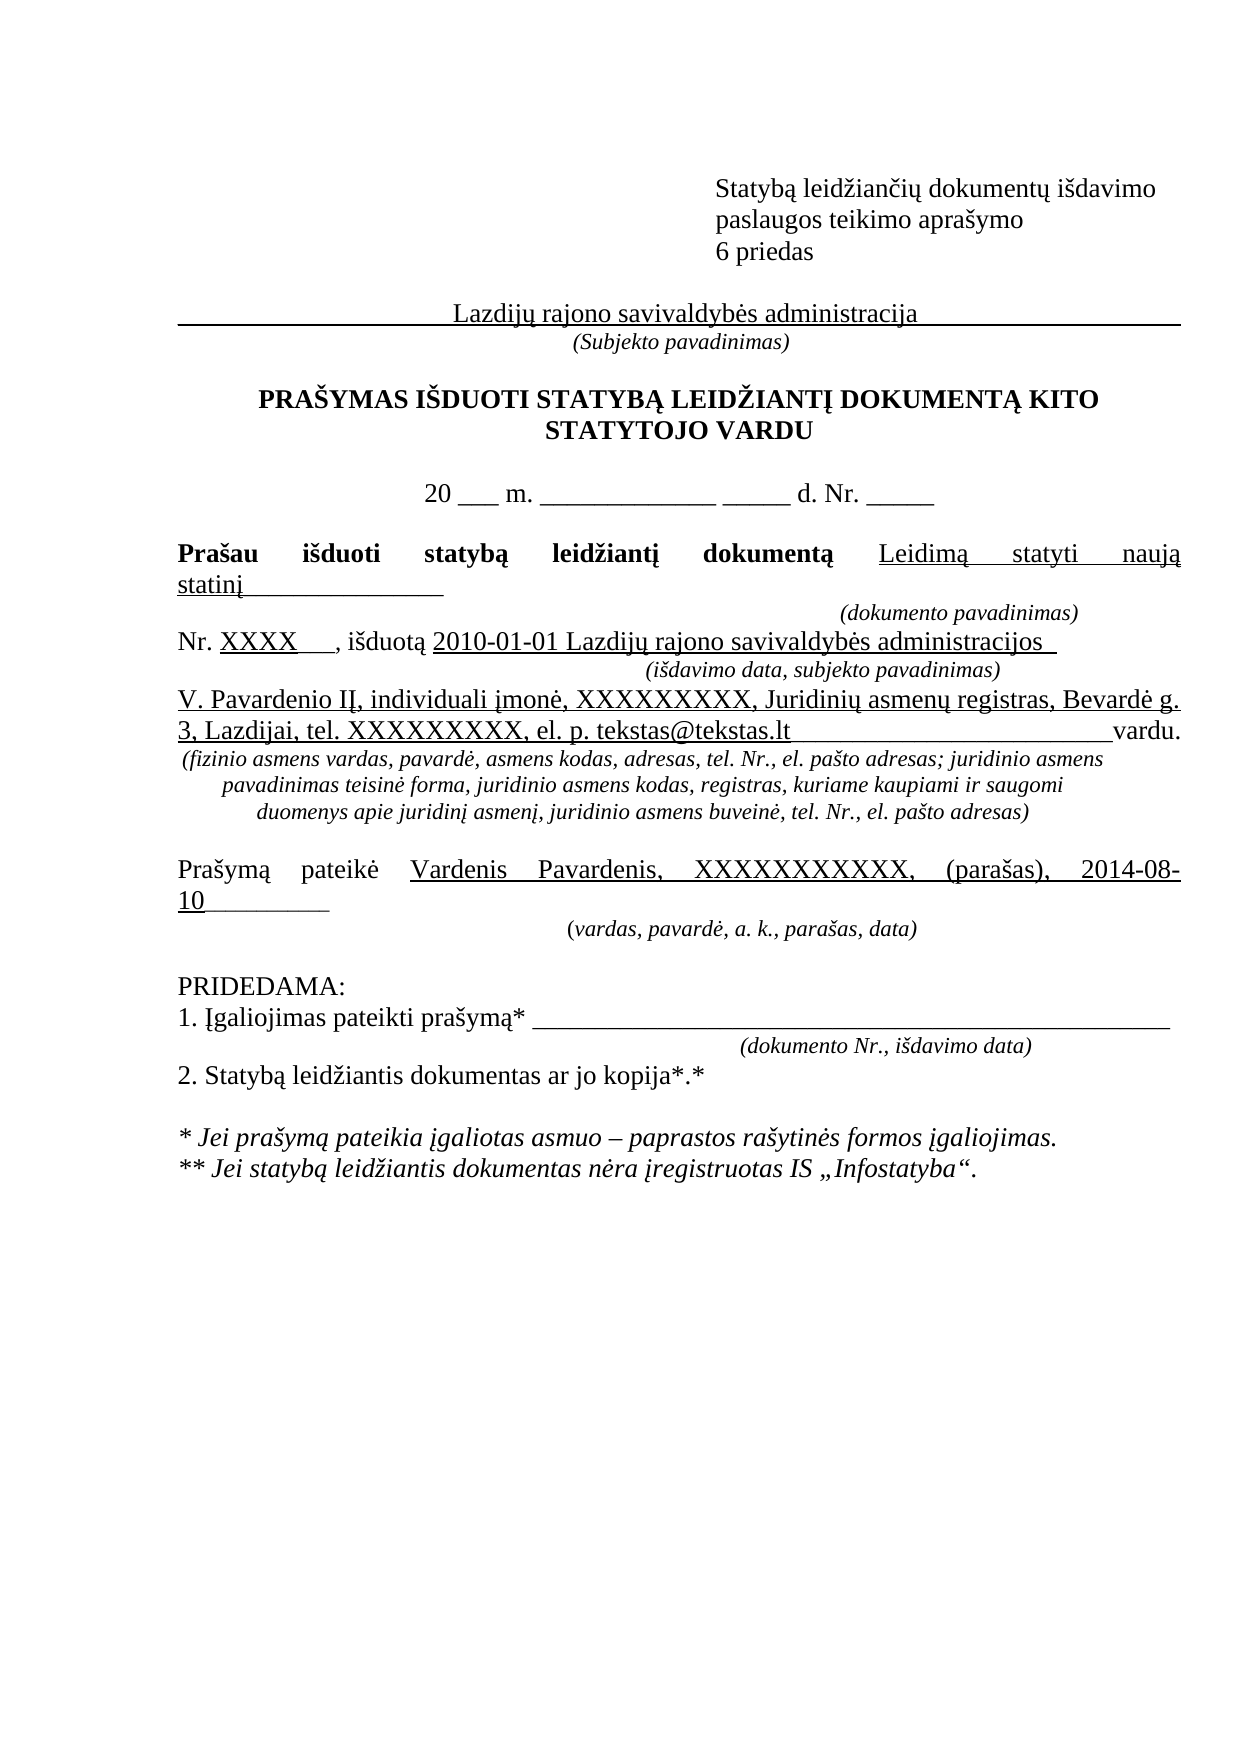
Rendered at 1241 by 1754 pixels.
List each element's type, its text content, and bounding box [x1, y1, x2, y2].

text 2. Statybą leidžiantis dokumentas ar jo kopija*.* [177, 1059, 1181, 1090]
text ______________________Lazdijų rajono savivaldybės administracija_____________________ [177, 297, 1181, 324]
text ** Jei statybą leidžiantis dokumentas nėra įregistruotas IS „Infostatyba“. [177, 1152, 1181, 1183]
text PRAŠYMAS IŠDUOTI STATYBĄ LEIDŽIANTĮ DOKUMENTĄ KITO STATYTOJO VARDU [177, 383, 1181, 446]
text (vardas, pavardė, a. k., parašas, data) [177, 915, 1181, 942]
text * Jei prašymą pateikia įgaliotas asmuo – paprastos rašytinės formos įgaliojimas. [177, 1121, 1181, 1152]
text (dokumento pavadinimas) [177, 599, 1181, 625]
text (fizinio asmens vardas, pavardė, asmens kodas, adresas, tel. Nr., el. pašto adresas; juridinio asmens pavadinimas teisinė forma, juridinio asmens kodas, registras, kuriame kaupiami ir saugomi duomenys apie juridinį asmenį, juridinio asmens buveinė, tel. Nr., el. pašto adresas) [177, 745, 1111, 824]
text (išdavimo data, subjekto pavadinimas) [177, 656, 1181, 683]
text 1. Įgaliojimas pateikti prašymą* ___________________________________________________ [177, 1001, 1181, 1033]
text Prašymą pateikė Vardenis Pavardenis, XXXXXXXXXXX, (parašas), 2014-08-10____________ [177, 853, 1181, 915]
text V. Pavardenio IĮ, individuali įmonė, XXXXXXXXX, Juridinių asmenų registras, Bevardė g. 3, Lazdijai, tel. XXXXXXXXX, el. p. tekstas@tekstas.lt vardu. [177, 683, 1181, 710]
text paslaugos teikimo aprašymo [709, 204, 1181, 235]
text V. Pavardenio IĮ, individuali įmonė, XXXXXXXXX, Juridinių asmenų registras, Bevardė g. 3, Lazdijai, tel. XXXXXXXXX, el. p. tekstas@tekstas.lt vardu. [177, 711, 1181, 745]
text PRIDEDAMA: [177, 970, 1181, 1001]
text Statybą leidžiančių dokumentų išdavimo [709, 172, 1181, 204]
text 6 priedas [709, 235, 1181, 266]
text Nr. XXXX___, išduotą 2010-01-01 Lazdijų rajono savivaldybės administracijos [177, 625, 1181, 656]
text (dokumento Nr., išdavimo data) [177, 1033, 1181, 1059]
text 20 ___ m. _____________ _____ d. Nr. _____ [177, 477, 1181, 508]
text (Subjekto pavadinimas) [177, 328, 1181, 354]
text Prašau išduoti statybą leidžiantį dokumentą Leidimą statyti naują statinį________________ [177, 537, 1181, 599]
